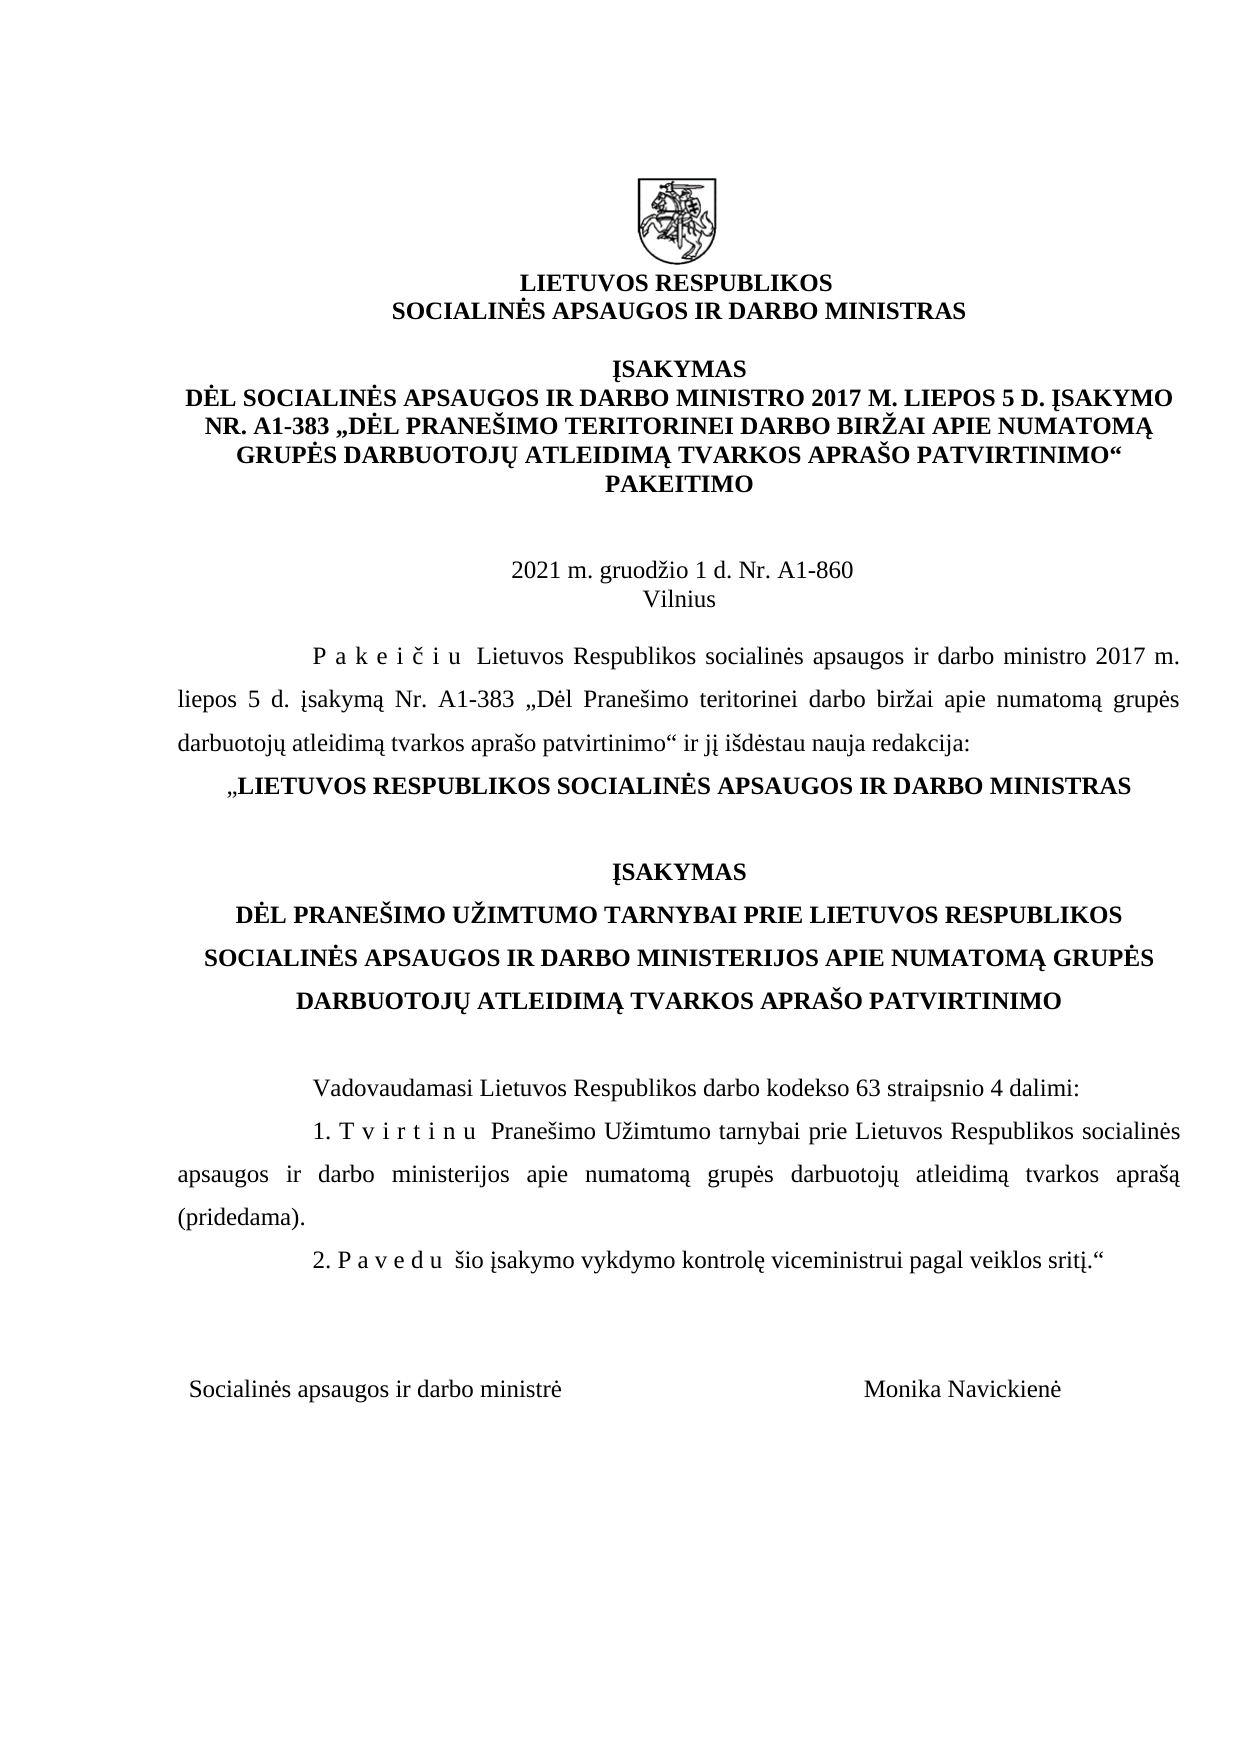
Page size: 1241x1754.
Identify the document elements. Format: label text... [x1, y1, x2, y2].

text 1. T v i r t i n u Pranešimo Užimtumo tarnybai prie Lietuvos Respublikos socialinės apsaugos ir darbo ministerijos apie numatomą grupės darbuotojų atleidimą tvarkos aprašą (pridedama). [177, 1116, 1181, 1231]
text ĮSAKYMAS [177, 857, 1181, 886]
text „LIETUVOS RESPUBLIKOS SOCIALINĖS APSAUGOS IR DARBO MINISTRAS [177, 771, 1181, 799]
text Vadovaudamasi Lietuvos Respublikos darbo kodekso 63 straipsnio 4 dalimi: [177, 1073, 1181, 1101]
text ĮSAKYMAS [177, 354, 1181, 383]
text Socialinės apsaugos ir darbo ministrė Monika Navickienė [188, 1374, 1181, 1403]
text 2021 m. gruodžio 1 d. Nr. A1-860 [177, 555, 1181, 584]
text LIETUVOS RESPUBLIKOS [177, 268, 1181, 296]
text SOCIALINĖS APSAUGOS IR DARBO MINISTRAS [177, 296, 1181, 325]
text DĖL PRANEŠIMO UŽIMTUMO TARNYBAI PRIE LIETUVOS RESPUBLIKOS SOCIALINĖS APSAUGOS IR DARBO MINISTERIJOS APIE NUMATOMĄ GRUPĖS DARBUOTOJŲ ATLEIDIMĄ TVARKOS APRAŠO PATVIRTINIMO [177, 900, 1181, 1015]
text Vilnius [177, 584, 1181, 613]
text DĖL SOCIALINĖS APSAUGOS IR DARBO MINISTRO 2017 M. LIEPOS 5 D. ĮSAKYMO NR. A1-383 „DĖL PRANEŠIMO TERITORINEI DARBO BIRŽAI APIE NUMATOMĄ GRUPĖS DARBUOTOJŲ ATLEIDIMĄ TVARKOS APRAŠO PATVIRTINIMO“ PAKEITIMO [177, 383, 1181, 498]
text 2. P a v e d u šio įsakymo vykdymo kontrolę viceministrui pagal veiklos sritį.“ [177, 1245, 1181, 1274]
text P a k e i č i u Lietuvos Respublikos socialinės apsaugos ir darbo ministro 2017 m. liepos 5 d. įsakymą Nr. A1-383 „Dėl Pranešimo teritorinei darbo biržai apie numatomą grupės darbuotojų atleidimą tvarkos aprašo patvirtinimo“ ir jį išdėstau nauja redakcija: [177, 641, 1181, 756]
